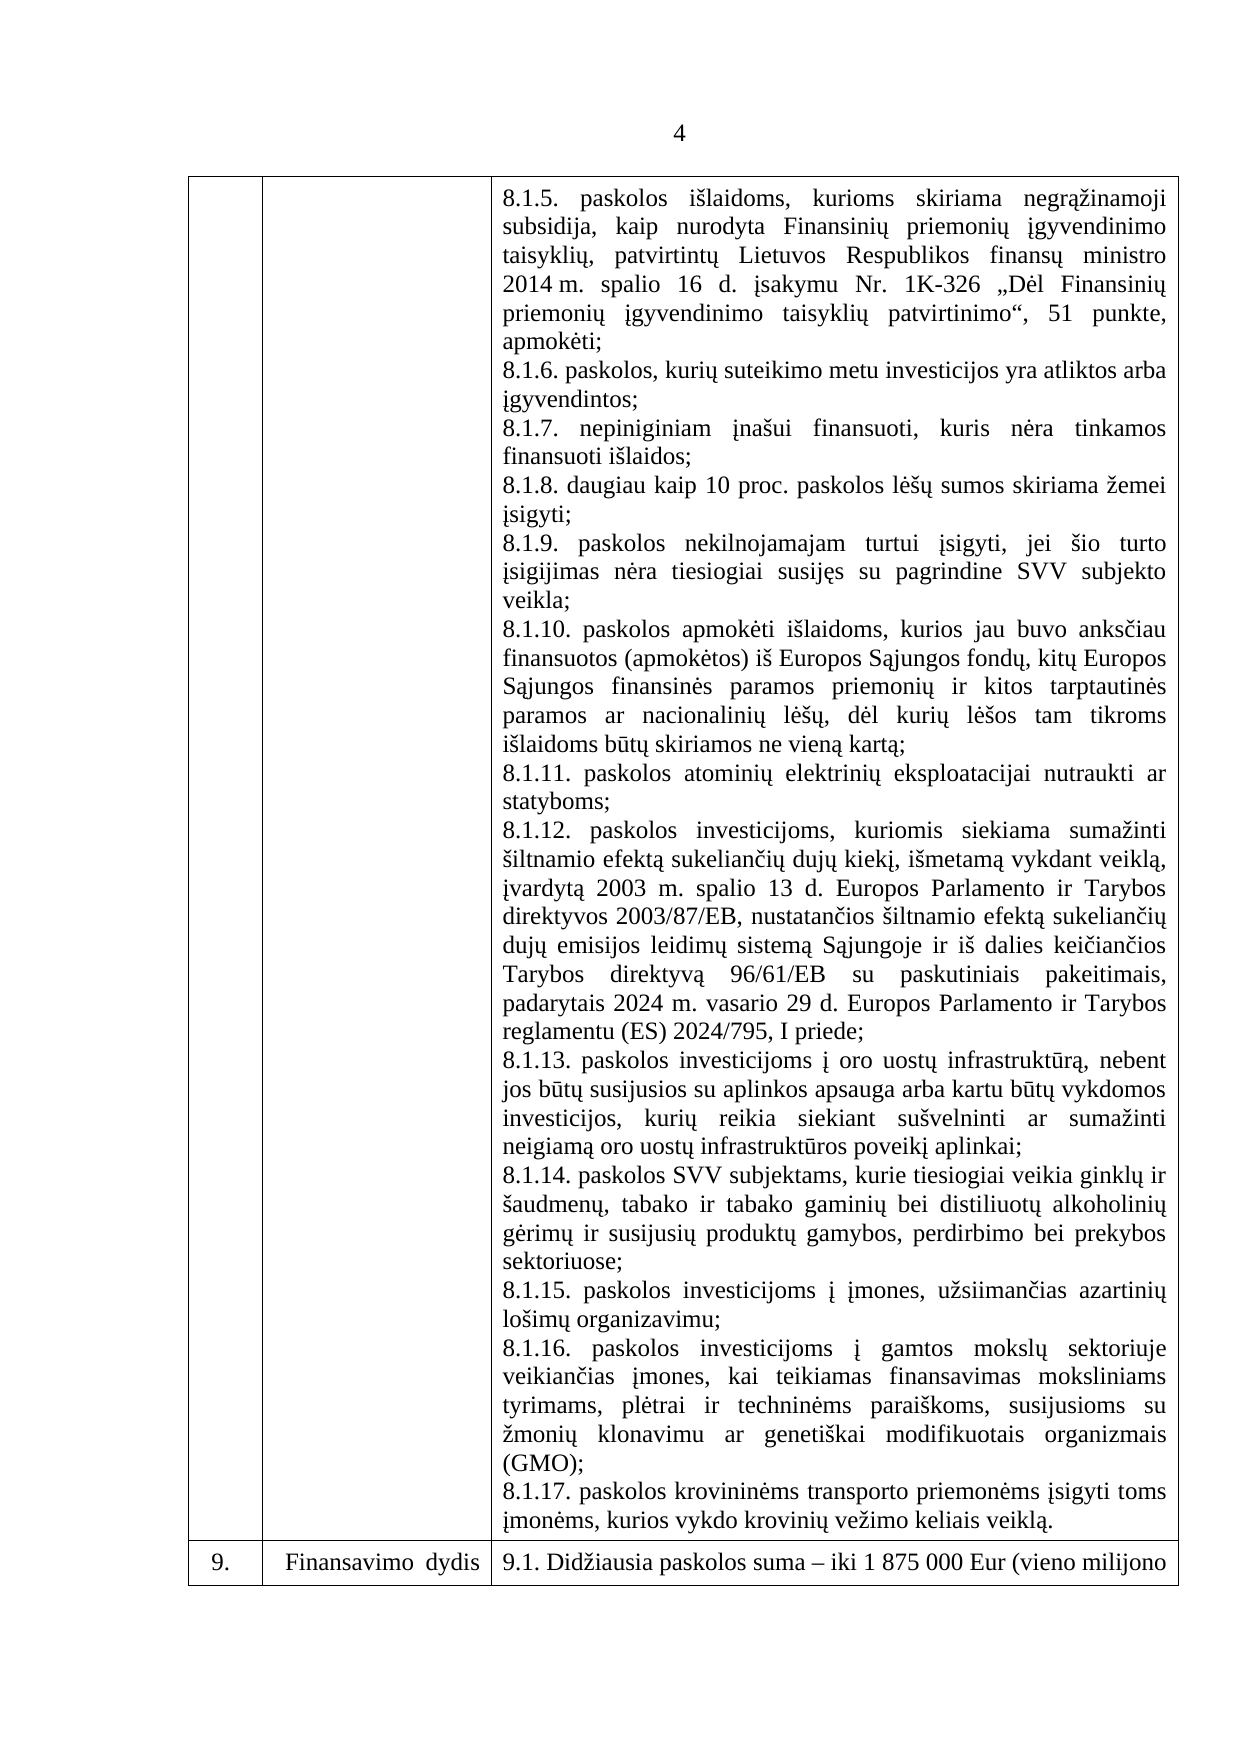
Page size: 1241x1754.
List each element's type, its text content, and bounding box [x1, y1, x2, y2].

table_cell 9. [189, 1541, 262, 1584]
table_cell 8.1.5. paskolos išlaidoms, kurioms skiriama negrąžinamoji subsidija, kaip nurodyta Finansinių priemonių įgyvendinimo taisyklių, patvirtintų Lietuvos Respublikos finansų ministro 2014 m. spalio 16 d. įsakymu Nr. 1K-326 „Dėl Finansinių priemonių įgyvendinimo taisyklių patvirtinimo“, 51 punkte, apmokėti; 8.1.6. paskolos, kurių suteikimo metu investicijos yra atliktos arba įgyvendintos; 8.1.7. nepiniginiam įnašui finansuoti, kuris nėra tinkamos finansuoti išlaidos; 8.1.8. daugiau kaip 10 proc. paskolos lėšų sumos skiriama žemei įsigyti; 8.1.9. paskolos nekilnojamajam turtui įsigyti, jei šio turto įsigijimas nėra tiesiogiai susijęs su pagrindine SVV subjekto veikla; 8.1.10. paskolos apmokėti išlaidoms, kurios jau buvo anksčiau finansuotos (apmokėtos) iš Europos Sąjungos fondų, kitų Europos Sąjungos finansinės paramos priemonių ir kitos tarptautinės paramos ar nacionalinių lėšų, dėl kurių lėšos tam tikroms išlaidoms būtų skiriamos ne vieną kartą; 8.1.11. paskolos atominių elektrinių eksploatacijai nutraukti ar statyboms; 8.1.12. paskolos investicijoms, kuriomis siekiama sumažinti šiltnamio efektą sukeliančių dujų kiekį, išmetamą vykdant veiklą, įvardytą 2003 m. spalio 13 d. Europos Parlamento ir Tarybos direktyvos 2003/87/EB, nustatančios šiltnamio efektą sukeliančių dujų emisijos leidimų sistemą Sąjungoje ir iš dalies keičiančios Tarybos direktyvą 96/61/EB su paskutiniais pakeitimais, padarytais 2024 m. vasario 29 d. Europos Parlamento ir Tarybos reglamentu (ES) 2024/795, I priede; 8.1.13. paskolos investicijoms į oro uostų infrastruktūrą, nebent jos būtų susijusios su aplinkos apsauga arba kartu būtų vykdomos investicijos, kurių reikia siekiant sušvelninti ar sumažinti neigiamą oro uostų infrastruktūros poveikį aplinkai; 8.1.14. paskolos SVV subjektams, kurie tiesiogiai veikia ginklų ir šaudmenų, tabako ir tabako gaminių bei distiliuotų alkoholinių gėrimų ir susijusių produktų gamybos, perdirbimo bei prekybos sektoriuose; 8.1.15. paskolos investicijoms į įmones, užsiimančias azartinių lošimų organizavimu; 8.1.16. paskolos investicijoms į gamtos mokslų sektoriuje veikiančias įmones, kai teikiamas finansavimas moksliniams tyrimams, plėtrai ir techninėms paraiškoms, susijusioms su žmonių klonavimu ar genetiškai modifikuotais organizmais (GMO); 8.1.17. paskolos krovininėms transporto priemonėms įsigyti toms įmonėms, kurios vykdo krovinių vežimo keliais veiklą. [492, 177, 1178, 1540]
table_cell 9.1. Didžiausia paskolos suma – iki 1 875 000 Eur (vieno milijono [492, 1541, 1178, 1584]
table_cell Finansavimo dydis [263, 1541, 491, 1584]
table_cell [263, 177, 491, 1540]
table_cell [189, 177, 262, 1540]
